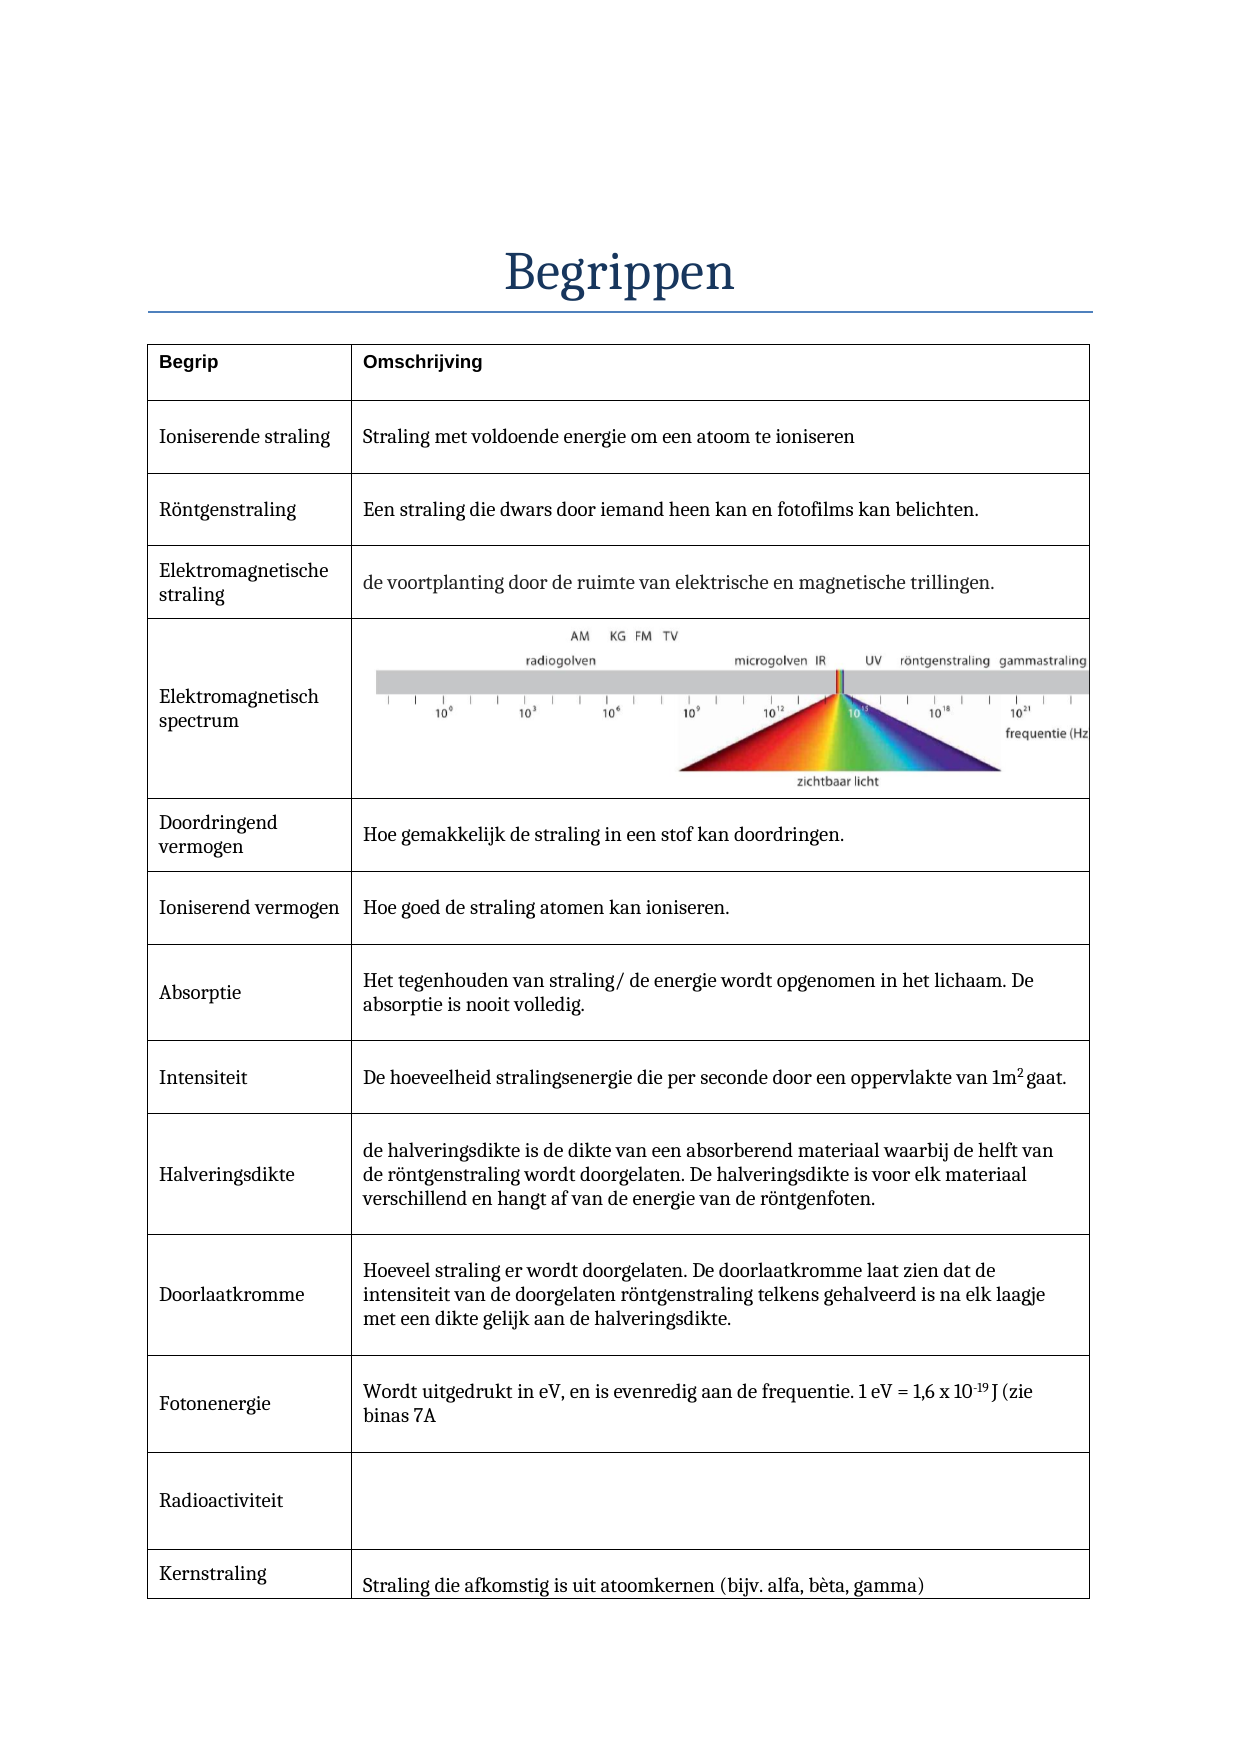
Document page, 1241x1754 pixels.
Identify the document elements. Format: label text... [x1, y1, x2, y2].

table_cell Het tegenhouden van straling/ de energie wordt opgenomen in het lichaam. De absorptie is nooit volledig. [352, 945, 1089, 1040]
table_cell de voortplanting door de ruimte van elektrische en magnetische trillingen. [352, 546, 1089, 618]
table_cell Hoeveel straling er wordt doorgelaten. De doorlaatkromme laat zien dat de intensiteit van de doorgelaten röntgenstraling telkens gehalveerd is na elk laagje met een dikte gelijk aan de halveringsdikte. [352, 1235, 1089, 1355]
table_cell Ioniserend vermogen [148, 872, 351, 943]
table_cell De hoeveelheid stralingsenergie die per seconde door een oppervlakte van 1m2 gaat. [352, 1041, 1089, 1113]
table_cell Fotonenergie [148, 1356, 351, 1452]
table_cell Doorlaatkromme [148, 1235, 351, 1355]
table_cell Straling met voldoende energie om een atoom te ioniseren [352, 401, 1089, 472]
table_cell Een straling die dwars door iemand heen kan en fotofilms kan belichten. [352, 474, 1089, 545]
table_cell Wordt uitgedrukt in eV, en is evenredig aan de frequentie. 1 eV = 1,6 x 10-19 J (zie binas 7A [352, 1356, 1089, 1452]
table_cell de halveringsdikte is de dikte van een absorberend materiaal waarbij de helft van de röntgenstraling wordt doorgelaten. De halveringsdikte is voor elk materiaal verschillend en hangt af van de energie van de röntgenfoten. [352, 1114, 1089, 1234]
table_cell Intensiteit [148, 1041, 351, 1113]
text Begrippen [148, 240, 1093, 311]
table_cell Elektromagnetische straling [148, 546, 351, 618]
table_cell Absorptie [148, 945, 351, 1040]
table_cell Hoe gemakkelijk de straling in een stof kan doordringen. [352, 799, 1089, 871]
table_header Omschrijving [352, 345, 1089, 399]
table_cell Hoe goed de straling atomen kan ioniseren. [352, 872, 1089, 943]
table_cell [352, 1453, 1089, 1549]
table_cell Halveringsdikte [148, 1114, 351, 1234]
table_cell Radioactiviteit [148, 1453, 351, 1549]
table_cell Doordringend vermogen [148, 799, 351, 871]
table_cell Elektromagnetisch spectrum [148, 619, 351, 798]
table_header Begrip [148, 345, 351, 399]
table_cell Ioniserende straling [148, 401, 351, 472]
table_cell Röntgenstraling [148, 474, 351, 545]
table_cell [352, 619, 362, 798]
table_cell Kernstraling [148, 1550, 351, 1598]
table_cell Straling die afkomstig is uit atoomkernen (bijv. alfa, bèta, gamma) [352, 1550, 1089, 1598]
